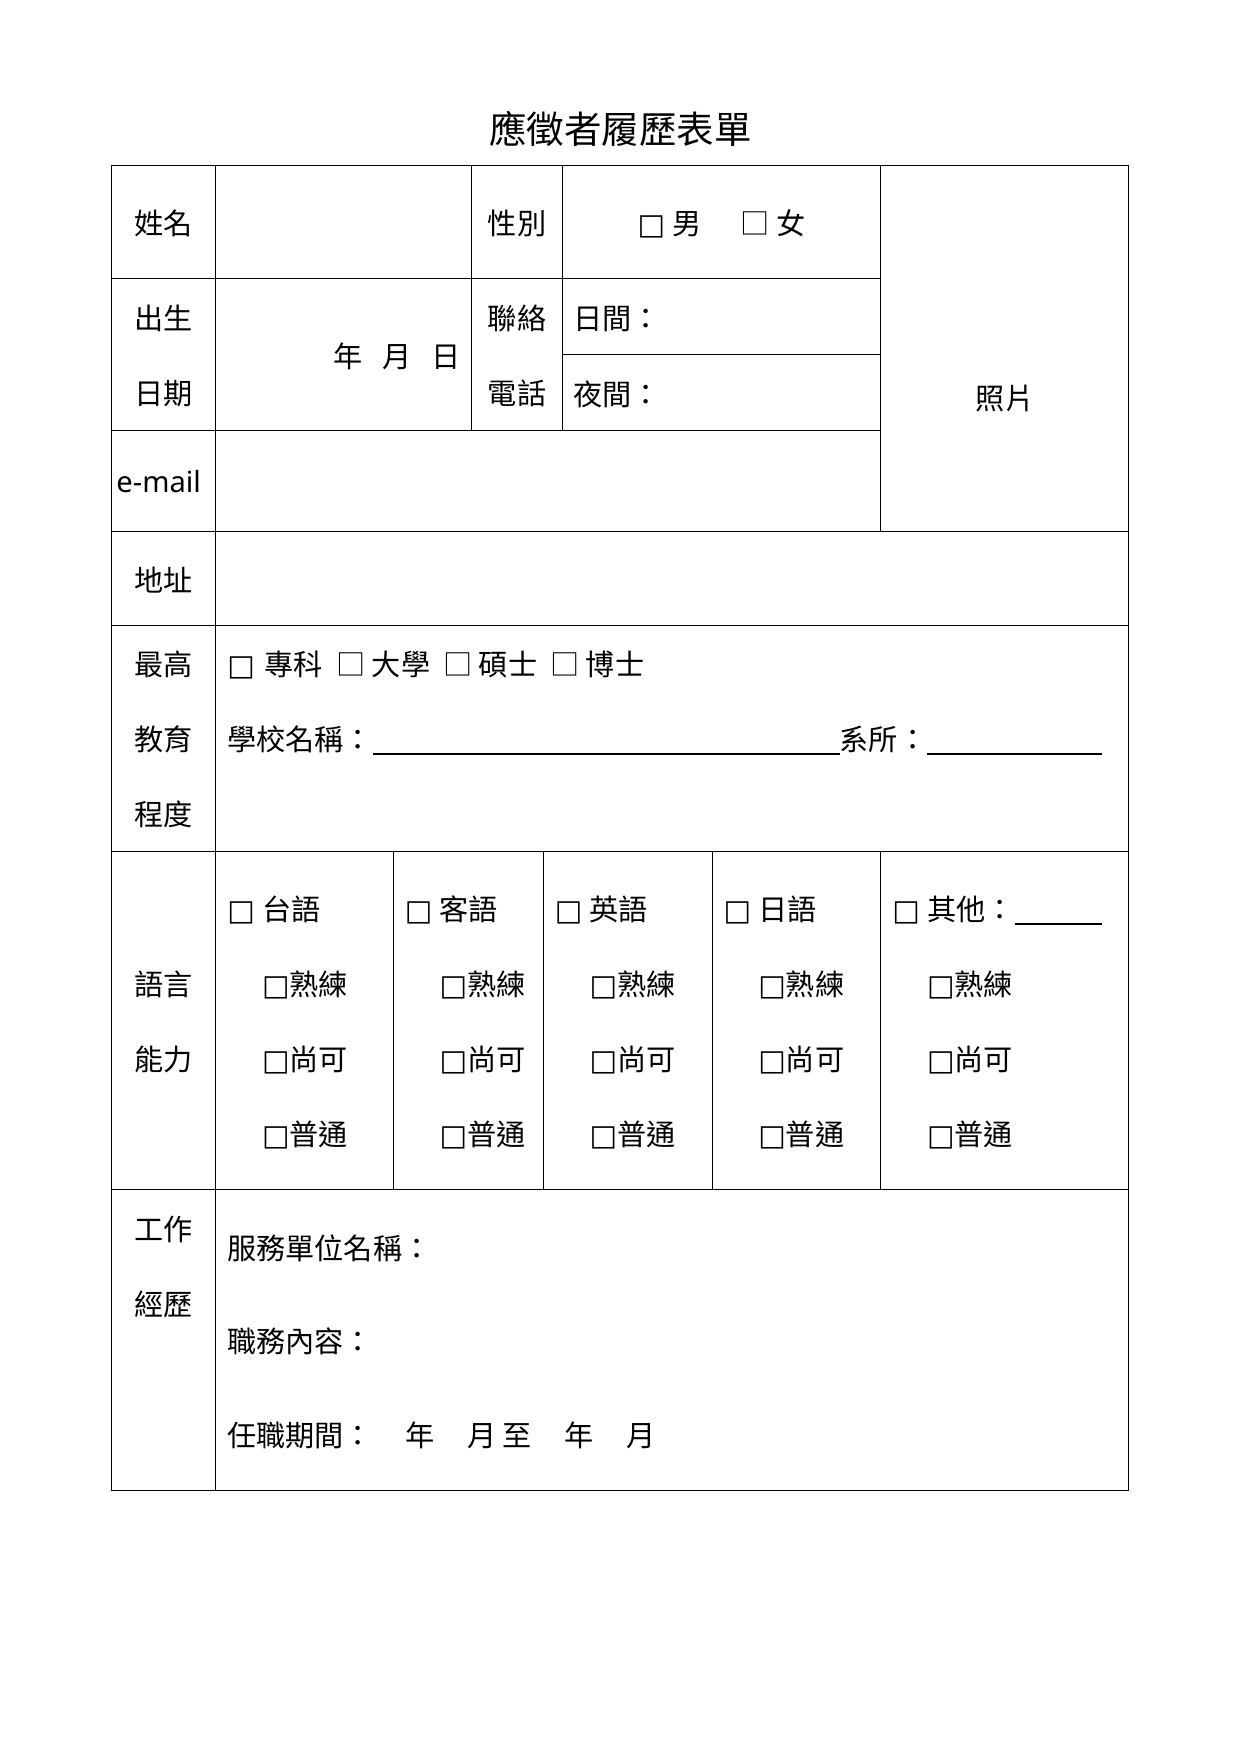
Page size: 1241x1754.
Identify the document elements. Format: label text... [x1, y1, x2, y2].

table_cell 工作經歷 [112, 1190, 215, 1490]
table_cell [216, 532, 1128, 624]
text 應徵者履歷表單 [187, 89, 1053, 164]
table_cell □ 其他： □熟練 □尚可 □普通 [881, 852, 1128, 1189]
table_cell e-mail [112, 431, 215, 531]
table_header 姓名 [112, 166, 215, 278]
table_cell □ 台語 □熟練 □尚可 □普通 [216, 852, 393, 1189]
table_cell 年 月 日 [216, 279, 471, 430]
table_cell □ 客語 □熟練 □尚可 □普通 [394, 852, 543, 1189]
table_cell 最高教育程度 [112, 626, 215, 851]
table_cell □ 英語 □熟練 □尚可 □普通 [544, 852, 712, 1189]
table_cell 出生日期 [112, 279, 215, 430]
table_cell 專科 □ 大學 □ 碩士 □ 博士 學校名稱： 系所： [216, 626, 1128, 851]
table_header □ 男 □ 女 [563, 166, 880, 278]
table_cell 聯絡電話 [472, 279, 562, 430]
table_header [216, 166, 471, 278]
table_header 性別 [472, 166, 562, 278]
table_cell □ 日語 □熟練 □尚可 □普通 [713, 852, 880, 1189]
table_header 照片 [881, 166, 1128, 531]
table_cell [216, 431, 880, 531]
table_cell 夜間： [563, 355, 880, 430]
table_cell 服務單位名稱： 職務內容： 任職期間： 年 月 至 年 月 [216, 1190, 1128, 1490]
table_cell 日間： [563, 279, 880, 354]
table_cell 地址 [112, 532, 215, 624]
table_cell 語言能力 [112, 852, 215, 1189]
